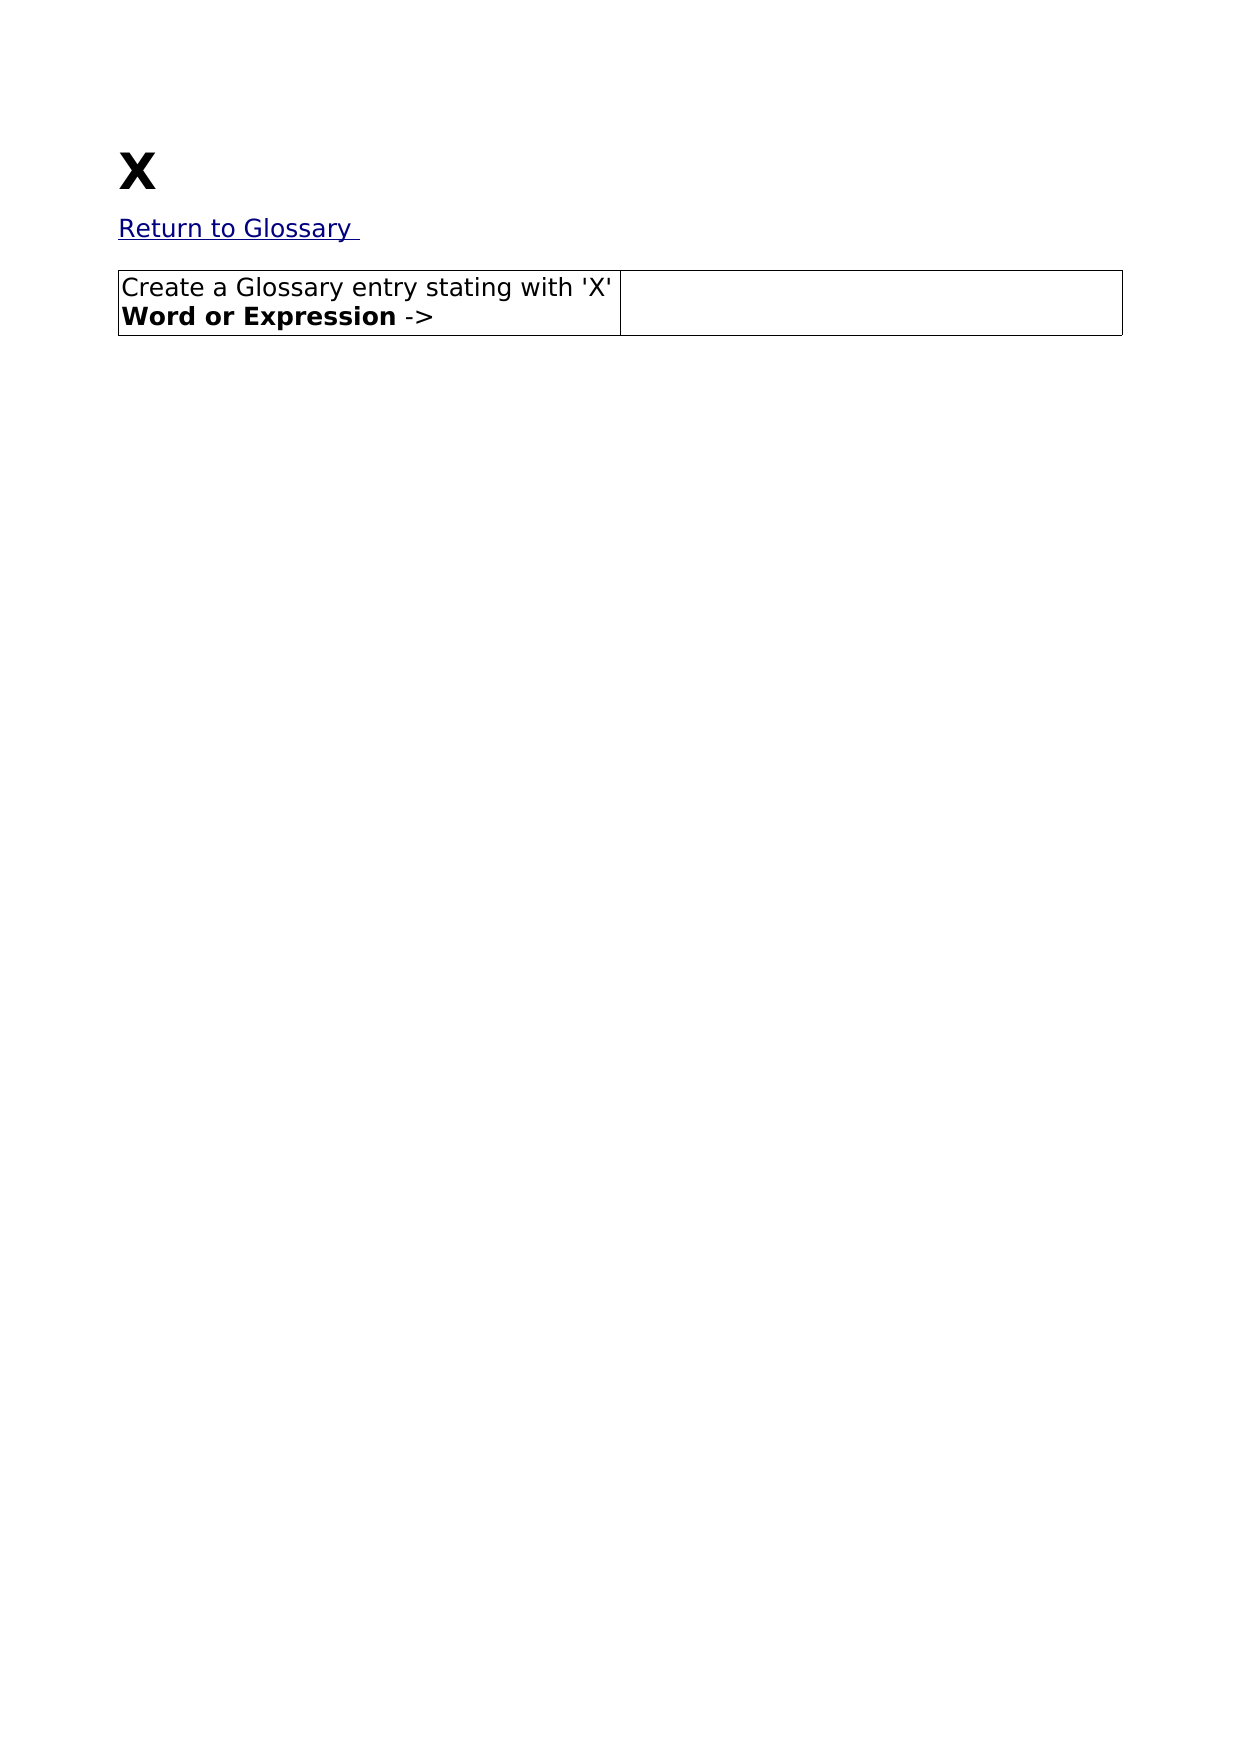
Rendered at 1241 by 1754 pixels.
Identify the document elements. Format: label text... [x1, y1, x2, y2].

subtitle X [118, 143, 1122, 201]
text Return to Glossary [118, 214, 1122, 243]
table_header [621, 271, 1122, 334]
table_header Create a Glossary entry stating with 'X' Word or Expression -> [119, 271, 620, 334]
